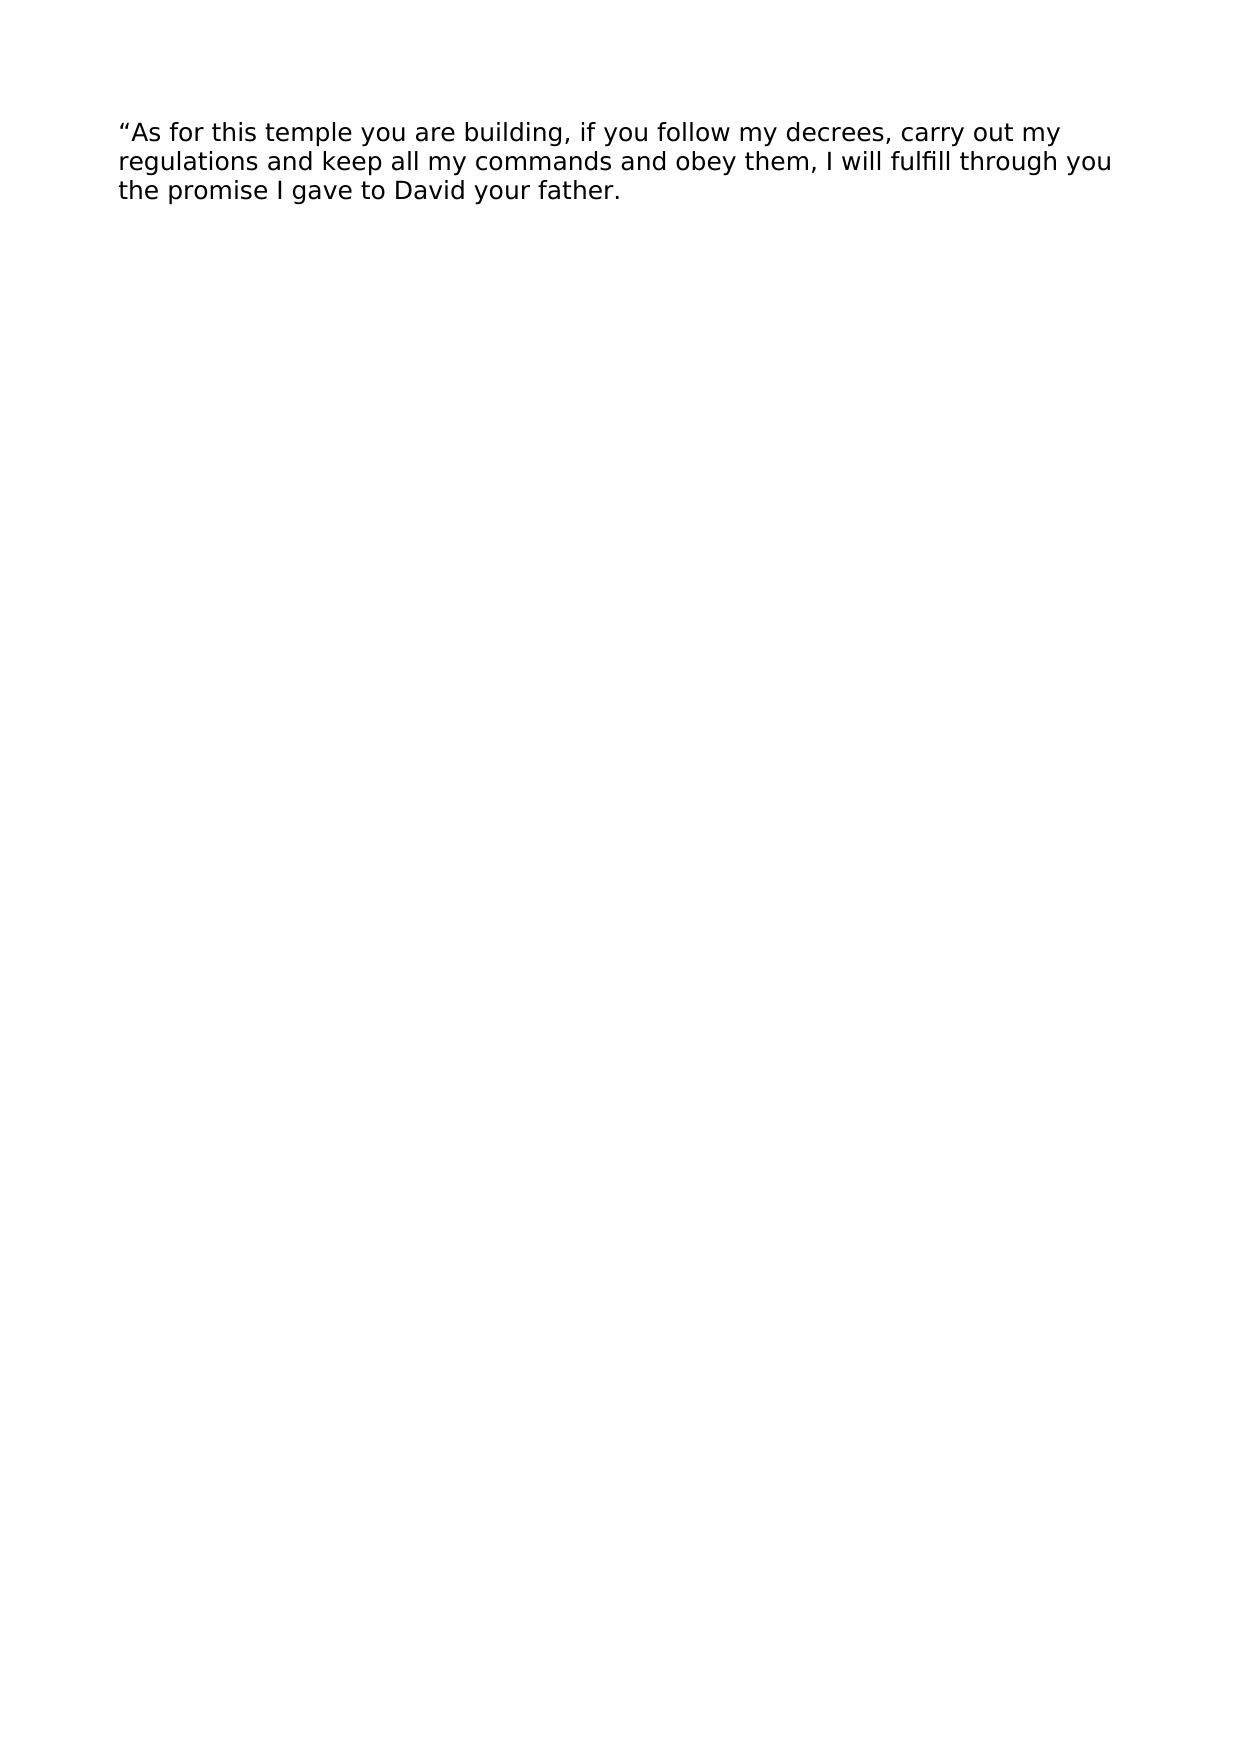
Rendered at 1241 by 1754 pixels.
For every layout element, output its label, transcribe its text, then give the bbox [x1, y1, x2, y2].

text “As for this temple you are building, if you follow my decrees, carry out my regulations and keep all my commands and obey them, I will fulfill through you the promise I gave to David your father. [118, 118, 1122, 206]
